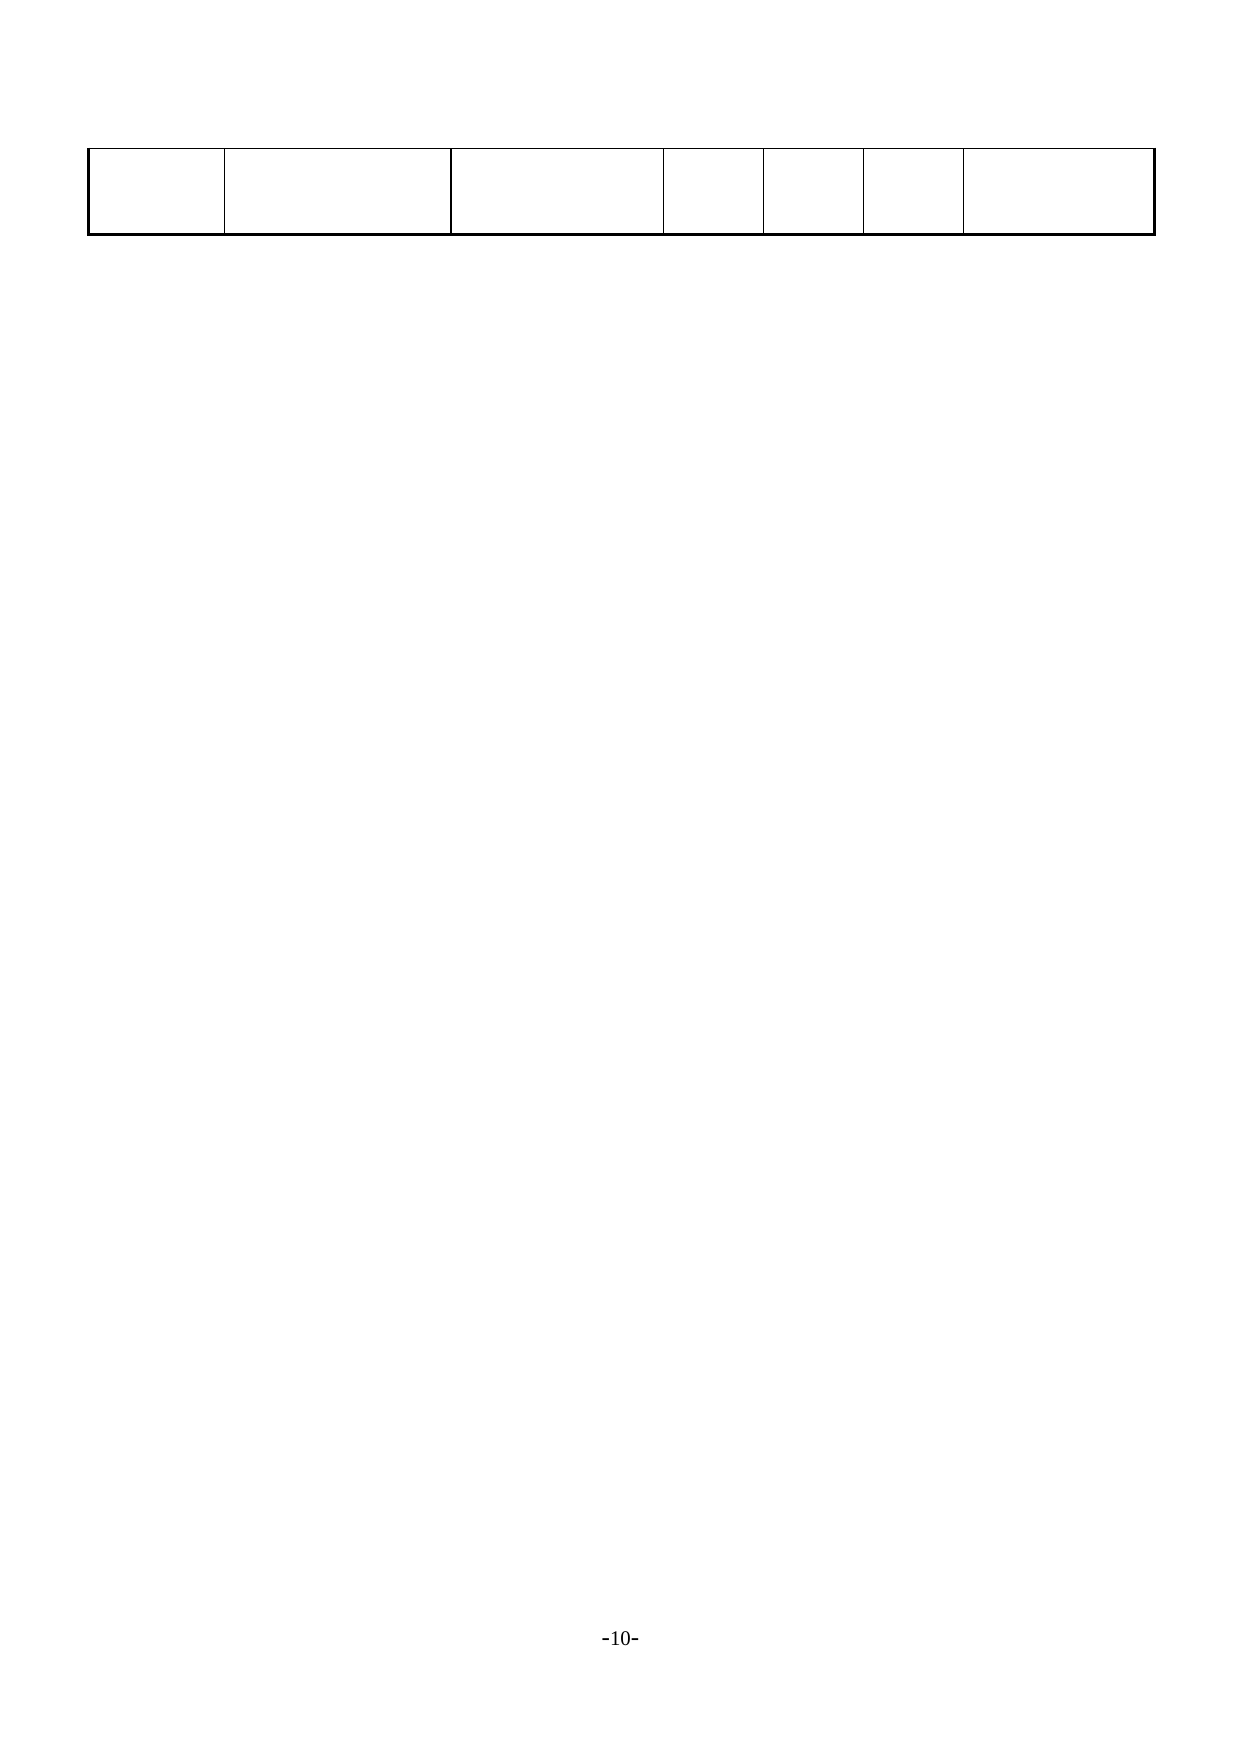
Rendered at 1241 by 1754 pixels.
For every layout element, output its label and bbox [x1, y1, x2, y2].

table_cell [764, 149, 863, 233]
table_cell [225, 149, 450, 233]
table_cell [864, 149, 963, 233]
table_cell [452, 149, 663, 233]
table_cell [964, 149, 1153, 233]
table_cell [664, 149, 763, 233]
table_cell [90, 149, 224, 233]
